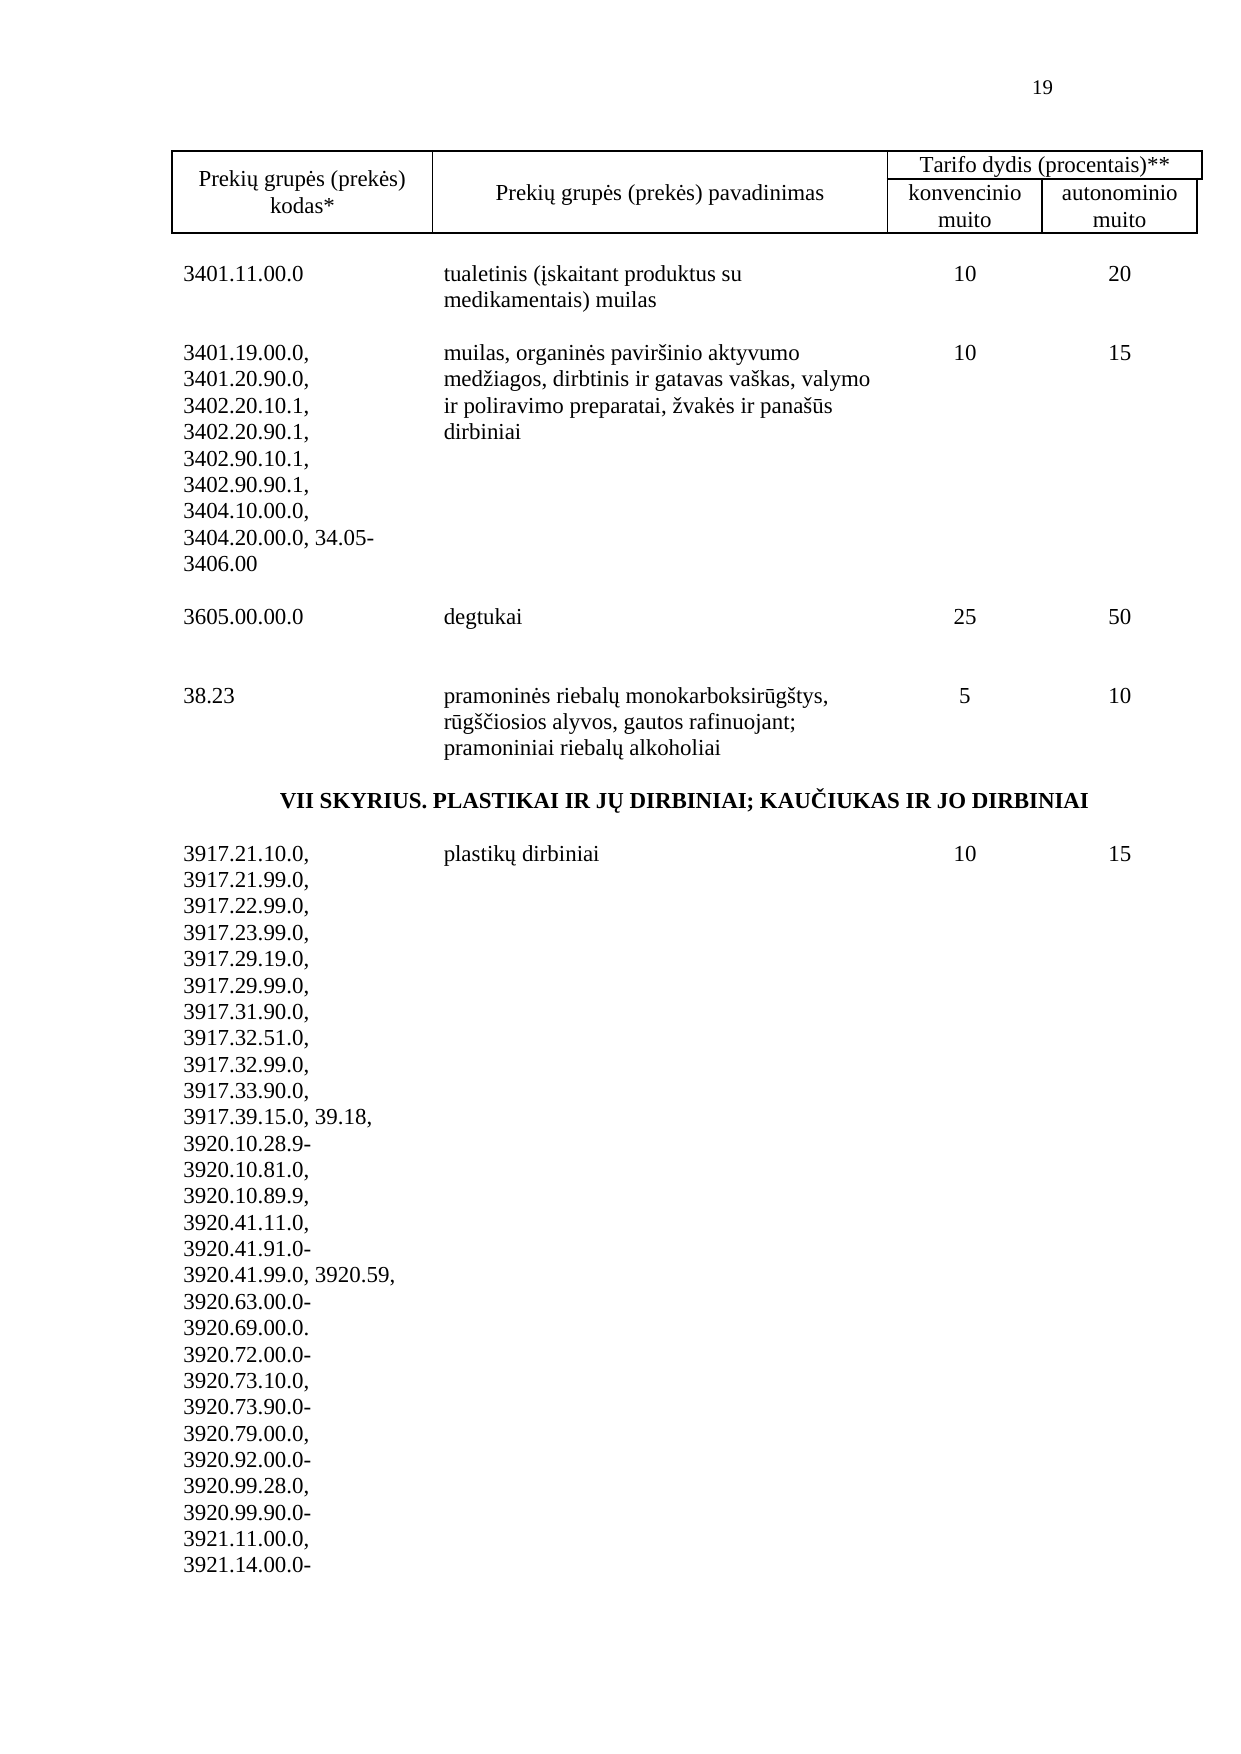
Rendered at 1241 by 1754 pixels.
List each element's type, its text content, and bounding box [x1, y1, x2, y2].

table_header Prekių grupės (prekės) kodas* [173, 152, 432, 232]
table_cell 10 [887, 260, 1042, 339]
table_cell 15 [1042, 840, 1197, 1578]
table_cell [1197, 840, 1202, 1578]
table_cell [1042, 655, 1197, 682]
table_cell [1197, 787, 1202, 813]
table_cell [1197, 814, 1202, 840]
table_cell 15 [1042, 339, 1197, 603]
table_cell 3401.11.00.0 [172, 260, 432, 339]
table_cell [1197, 682, 1202, 787]
table_cell [1197, 603, 1202, 655]
table_cell [887, 814, 1042, 840]
table_cell [1197, 655, 1202, 682]
table_cell [887, 234, 1042, 260]
table_cell [1042, 814, 1197, 840]
table_cell konvencinio muito [888, 180, 1041, 232]
table_header Tarifo dydis (procentais)** [888, 152, 1201, 178]
table_cell plastikų dirbiniai [432, 840, 887, 1578]
table_cell [432, 814, 887, 840]
table_cell tualetinis (įskaitant produktus su medikamentais) muilas [432, 260, 887, 339]
table_cell 10 [1042, 682, 1197, 787]
table_cell pramoninės riebalų monokarboksirūgštys, rūgščiosios alyvos, gautos rafinuojant; pramoniniai riebalų alkoholiai [432, 682, 887, 787]
table_cell degtukai [432, 603, 887, 655]
table_cell [1197, 339, 1202, 603]
table_cell [887, 655, 1042, 682]
table_cell [172, 814, 432, 840]
table_cell VII skyrius. Plastikai ir jų dirbiniai; kaučiukas ir jo dirbiniai [172, 787, 1197, 813]
table_cell 10 [887, 339, 1042, 603]
table_cell [1042, 234, 1197, 260]
table_cell 3605.00.00.0 [172, 603, 432, 655]
table_cell [1197, 232, 1202, 260]
table_cell muilas, organinės paviršinio aktyvumo medžiagos, dirbtinis ir gatavas vaškas, valymo ir poliravimo preparatai, žvakės ir panašūs dirbiniai [432, 339, 887, 603]
table_cell 5 [887, 682, 1042, 787]
table_cell [432, 234, 887, 260]
table_cell [172, 655, 432, 682]
table_header Prekių grupės (prekės) pavadinimas [433, 152, 887, 232]
table_cell 20 [1042, 260, 1197, 339]
table_cell 10 [887, 840, 1042, 1578]
table_cell [172, 234, 432, 260]
table_cell [432, 655, 887, 682]
table_cell 50 [1042, 603, 1197, 655]
table_cell 3401.19.00.0, 3401.20.90.0, 3402.20.10.1, 3402.20.90.1, 3402.90.10.1, 3402.90.90.1, 3404.10.00.0, 3404.20.00.0, 34.05-3406.00 [172, 339, 432, 603]
table_cell autonominio muito [1043, 180, 1196, 232]
table_cell [1197, 260, 1202, 339]
table_cell 38.23 [172, 682, 432, 787]
table_cell 25 [887, 603, 1042, 655]
table_cell [1198, 180, 1202, 232]
table_cell 3917.21.10.0, 3917.21.99.0, 3917.22.99.0, 3917.23.99.0, 3917.29.19.0, 3917.29.99.0, 3917.31.90.0, 3917.32.51.0, 3917.32.99.0, 3917.33.90.0, 3917.39.15.0, 39.18, 3920.10.28.9-3920.10.81.0, 3920.10.89.9, 3920.41.11.0, 3920.41.91.0-3920.41.99.0, 3920.59, 3920.63.00.0-3920.69.00.0. 3920.72.00.0-3920.73.10.0, 3920.73.90.0- 3920.79.00.0, 3920.92.00.0-3920.99.28.0, 3920.99.90.0-3921.11.00.0, 3921.14.00.0- [172, 840, 432, 1578]
